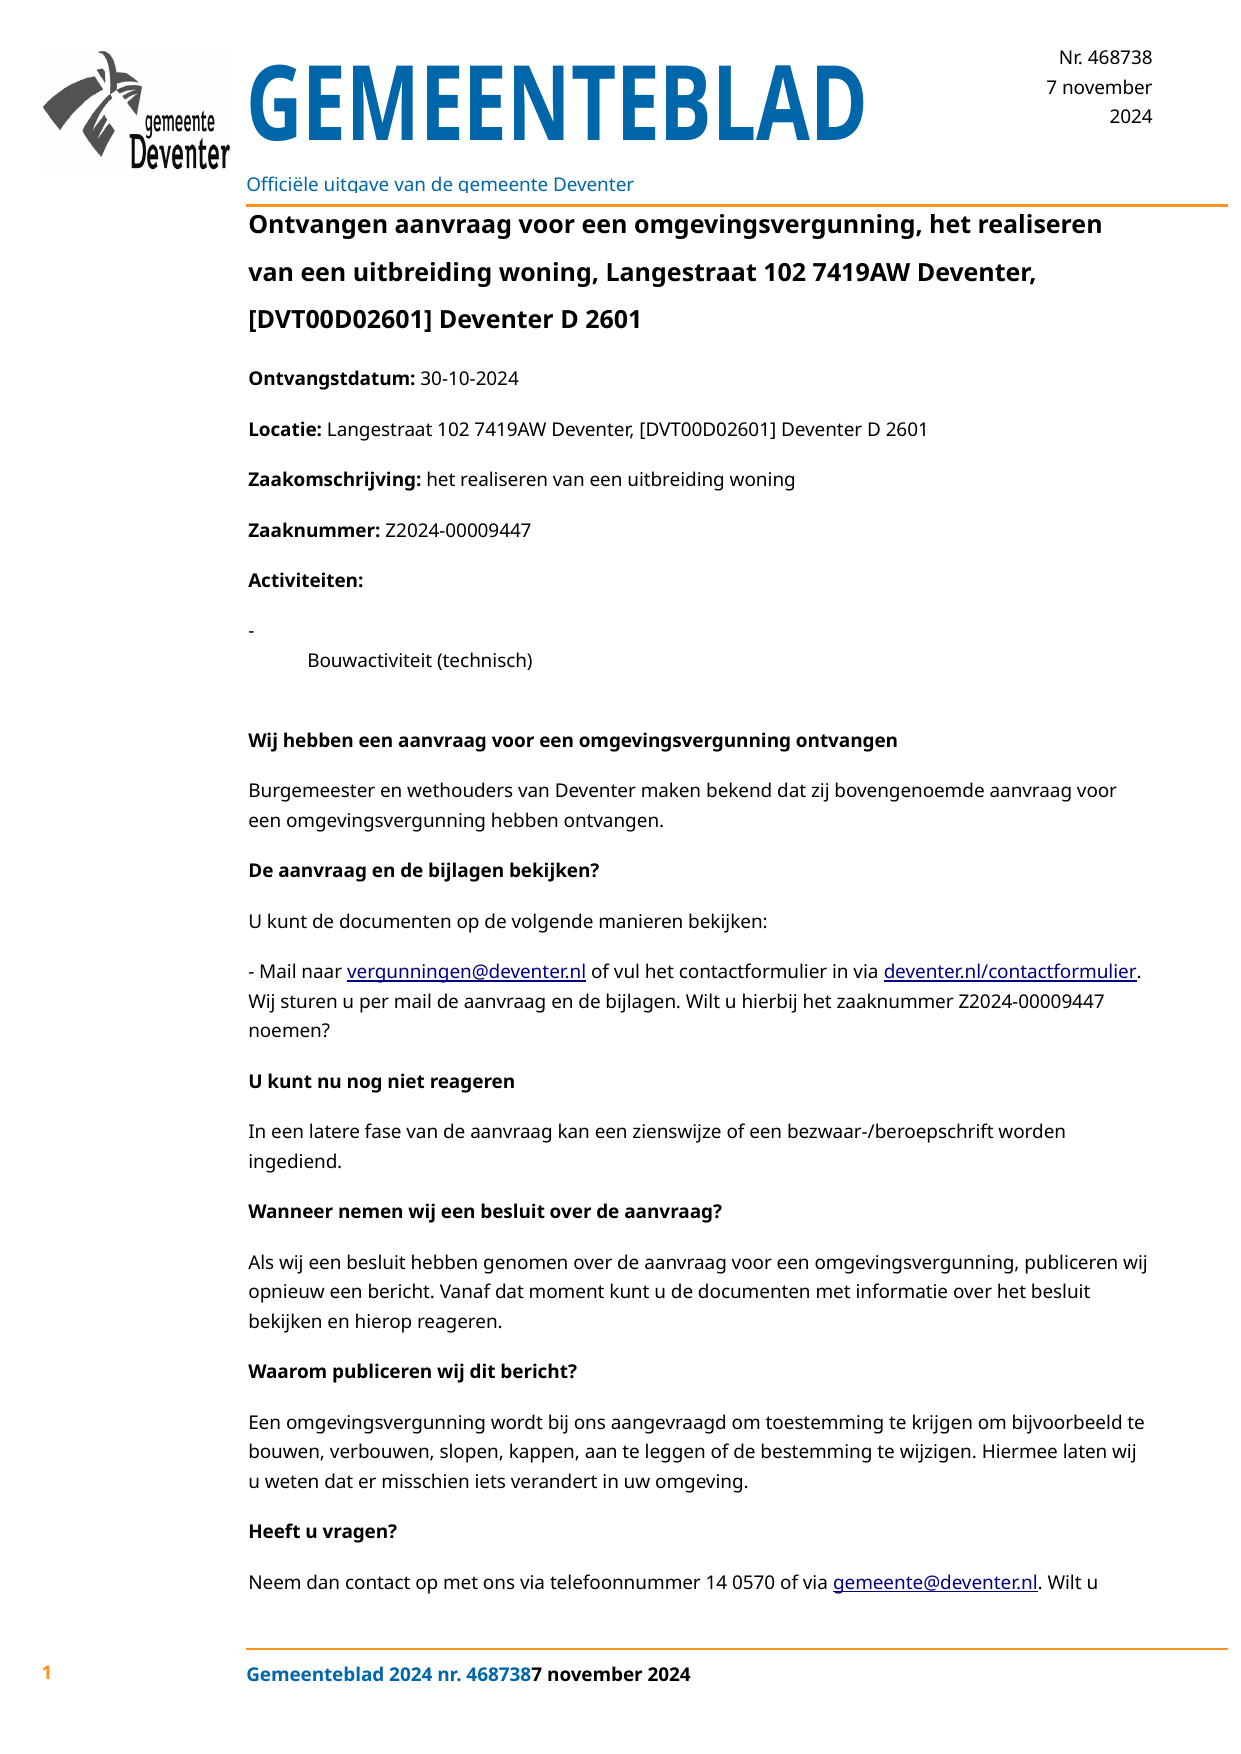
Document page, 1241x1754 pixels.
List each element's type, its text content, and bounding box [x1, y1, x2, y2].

text Burgemeester en wethouders van Deventer maken bekend dat zij bovengenoemde aanvraag voor een omgevingsvergunning hebben ontvangen. [248, 778, 1152, 833]
text In een latere fase van de aanvraag kan een zienswijze of een bezwaar-/beroepschrift worden ingediend. [248, 1118, 1152, 1174]
text U kunt de documenten op de volgende manieren bekijken: [248, 908, 1152, 934]
text Neem dan contact op met ons via telefoonnummer 14 0570 of via gemeente@deventer.nl. Wilt u [248, 1569, 1152, 1594]
text Activiteiten: [248, 567, 1152, 593]
text - Mail naar vergunningen@deventer.nl of vul het contactformulier in via deventer.nl/contactformulier. Wij sturen u per mail de aanvraag en de bijlagen. Wilt u hierbij het zaaknummer Z2024-00009447 noemen? [248, 958, 1152, 1043]
text Wij hebben een aanvraag voor een omgevingsvergunning ontvangen [248, 727, 1152, 753]
text Ontvangen aanvraag voor een omgevingsvergunning, het realiseren van een uitbreiding woning, Langestraat 102 7419AW Deventer, [DVT00D02601] Deventer D 2601 [248, 207, 1152, 336]
text Locatie: Langestraat 102 7419AW Deventer, [DVT00D02601] Deventer D 2601 [248, 416, 1152, 442]
text Ontvangstdatum: 30-10-2024 [248, 366, 1152, 391]
picture [41, 47, 231, 172]
text Wanneer nemen wij een besluit over de aanvraag? [248, 1198, 1152, 1224]
text Een omgevingsvergunning wordt bij ons aangevraagd om toestemming te krijgen om bijvoorbeeld te bouwen, verbouwen, slopen, kappen, aan te leggen of de bestemming te wijzigen. Hiermee laten wij u weten dat er misschien iets verandert in uw omgeving. [248, 1409, 1152, 1494]
list Bouwactiviteit (technisch) [248, 647, 1152, 673]
text Als wij een besluit hebben genomen over de aanvraag voor een omgevingsvergunning, publiceren wij opnieuw een bericht. Vanaf dat moment kunt u de documenten met informatie over het besluit bekijken en hierop reageren. [248, 1249, 1152, 1334]
text Heeft u vragen? [248, 1518, 1152, 1544]
text Zaakomschrijving: het realiseren van een uitbreiding woning [248, 466, 1152, 492]
text Waarom publiceren wij dit bericht? [248, 1358, 1152, 1384]
text U kunt nu nog niet reageren [248, 1068, 1152, 1094]
text De aanvraag en de bijlagen bekijken? [248, 858, 1152, 883]
text Zaaknummer: Z2024-00009447 [248, 517, 1152, 542]
